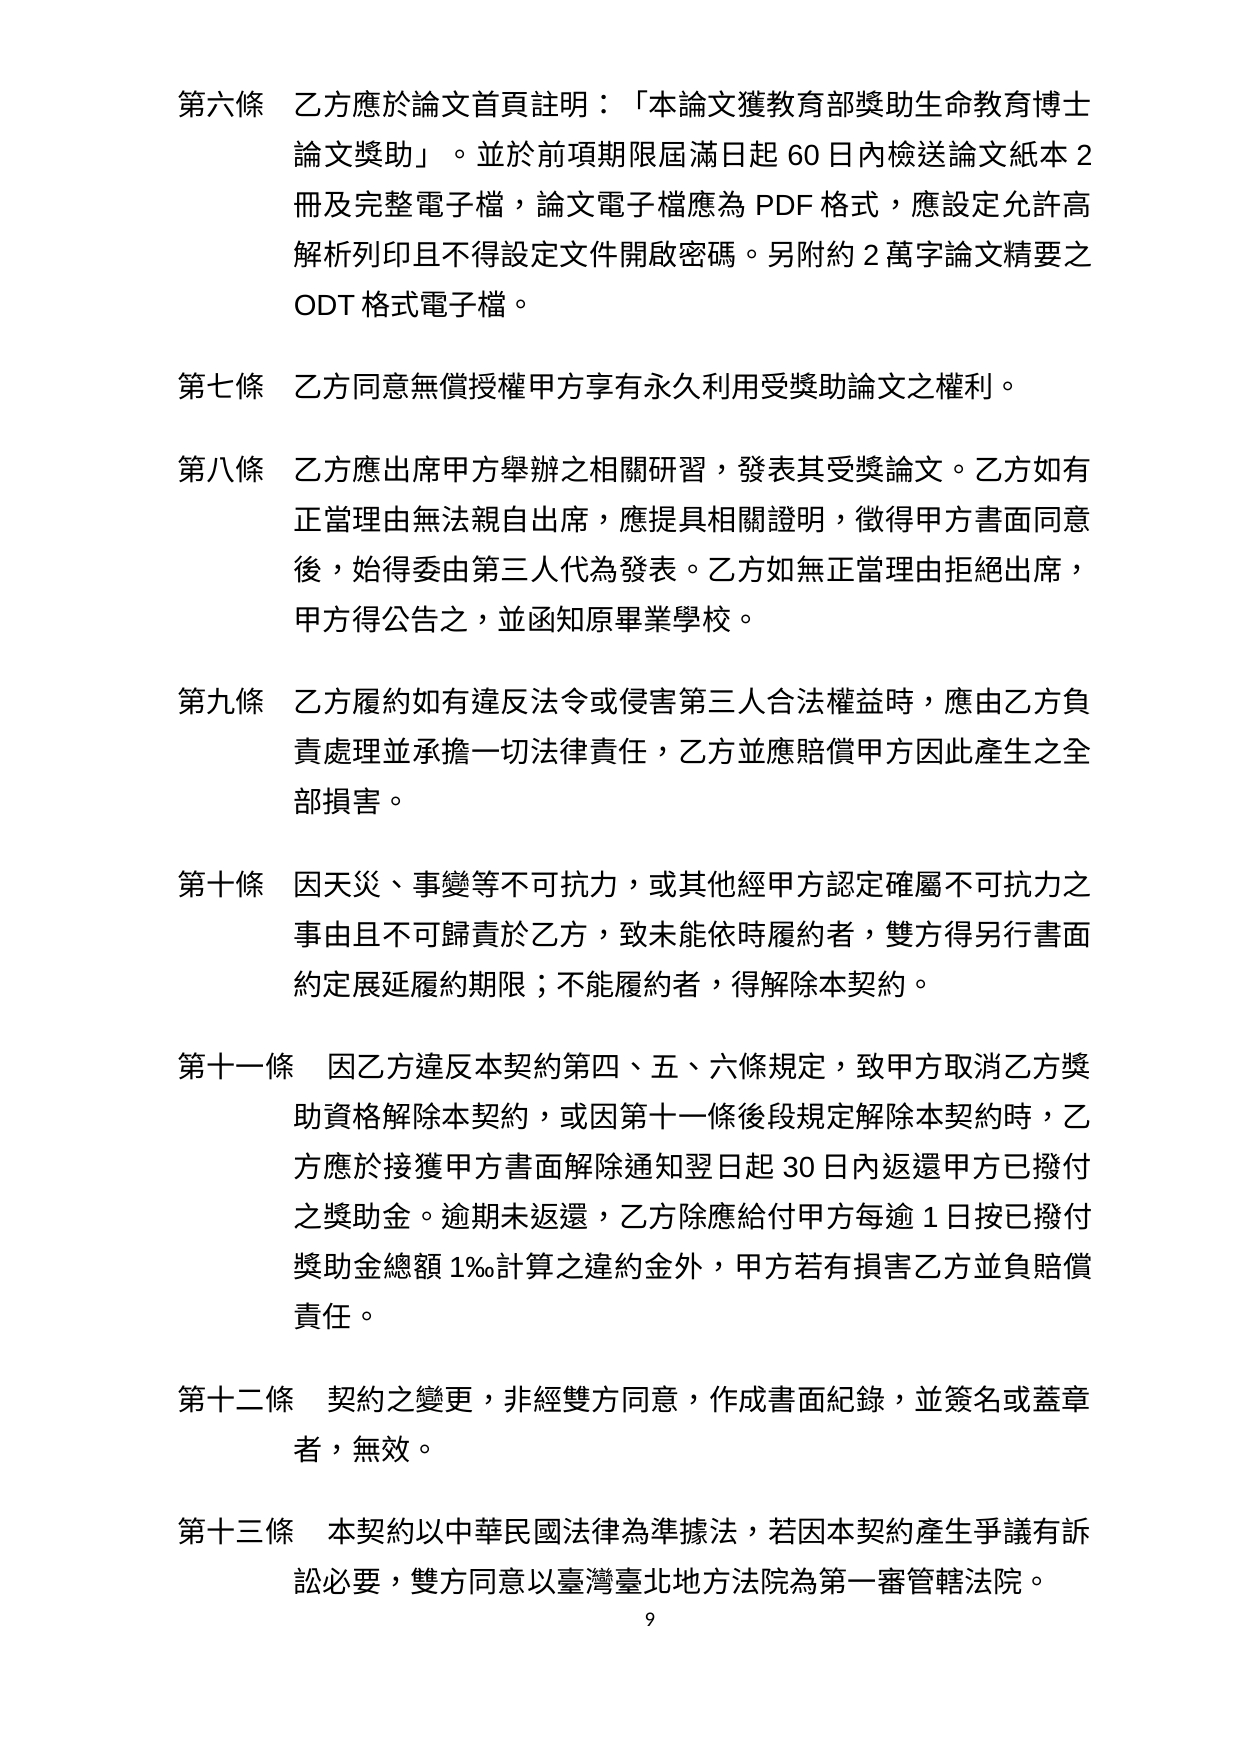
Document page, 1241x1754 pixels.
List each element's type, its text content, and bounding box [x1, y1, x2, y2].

list 因乙方違反本契約第四、五、六條規定，致甲方取消乙方獎助資格解除本契約，或因第十一條後段規定解除本契約時，乙方應於接獲甲方書面解除通知翌日起30日內返還甲方已撥付之獎助金。逾期未返還，乙方除應給付甲方每逾1日按已撥付獎助金總額1‰計算之違約金外，甲方若有損害乙方並負賠償責任。 [177, 1037, 1092, 1337]
list 因天災、事變等不可抗力，或其他經甲方認定確屬不可抗力之事由且不可歸責於乙方，致未能依時履約者，雙方得另行書面約定展延履約期限；不能履約者，得解除本契約。 [177, 855, 1092, 1005]
list 乙方履約如有違反法令或侵害第三人合法權益時，應由乙方負責處理並承擔一切法律責任，乙方並應賠償甲方因此產生之全部損害。 [177, 672, 1092, 822]
list 乙方同意無償授權甲方享有永久利用受獎助論文之權利。 [177, 357, 1092, 407]
list 本契約以中華民國法律為準據法，若因本契約產生爭議有訴訟必要，雙方同意以臺灣臺北地方法院為第一審管轄法院。 [177, 1502, 1092, 1602]
list 契約之變更，非經雙方同意，作成書面紀錄，並簽名或蓋章者，無效。 [177, 1370, 1092, 1470]
list 乙方應於論文首頁註明：「本論文獲教育部獎助生命教育博士論文獎助」。並於前項期限屆滿日起60日內檢送論文紙本2冊及完整電子檔，論文電子檔應為PDF格式，應設定允許高解析列印且不得設定文件開啟密碼。另附約2萬字論文精要之ODT格式電子檔。 [177, 75, 1092, 325]
list 乙方應出席甲方舉辦之相關研習，發表其受獎論文。乙方如有正當理由無法親自出席，應提具相關證明，徵得甲方書面同意後，始得委由第三人代為發表。乙方如無正當理由拒絕出席，甲方得公告之，並函知原畢業學校。 [177, 440, 1092, 640]
